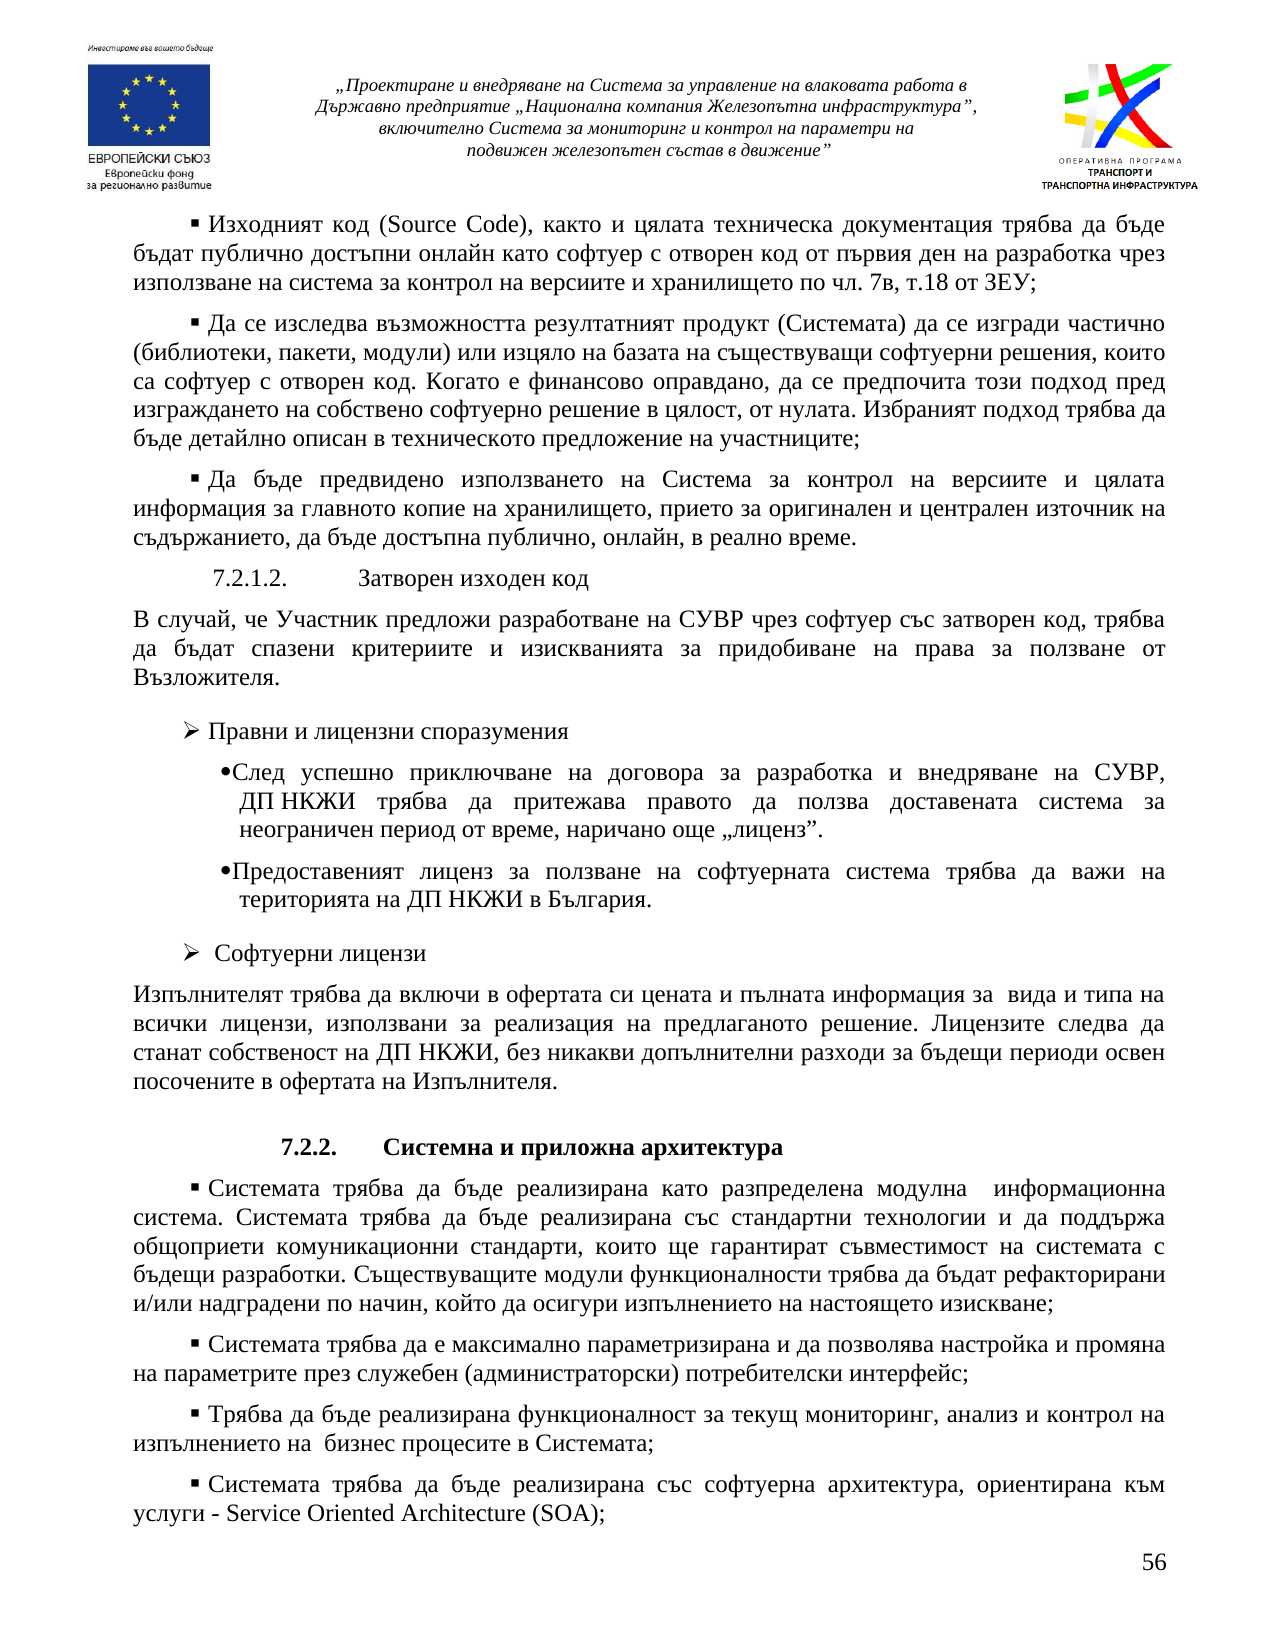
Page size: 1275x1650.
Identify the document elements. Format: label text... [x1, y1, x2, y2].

list Трябва да бъде реализирана функционалност за текущ мониторинг, анализ и контрол на изпълнението на бизнес процесите в Системата; [133, 1399, 1167, 1457]
text В случай, че Участник предложи разработване на СУВР чрез софтуер със затворен код, трябва да бъдат спазени критериите и изискванията за придобиване на права за ползване от Възложителя. [133, 604, 1167, 691]
text Предоставеният лиценз за ползване на софтуерната система трябва да важи на територията на ДП НКЖИ в България. [221, 856, 1167, 913]
list Изходният код (Source Code), както и цялата техническа документация трябва да бъде бъдат публично достъпни онлайн като софтуер с отворен код от първия ден на разработка чрез използване на система за контрол на версиите и хранилището по чл. 7в, т.18 от ЗЕУ; [133, 209, 1167, 296]
list Системата трябва да е максимално параметризирана и да позволява настройка и промяна на параметрите през служебен (администраторски) потребителски интерфейс; [133, 1329, 1167, 1387]
list Системата трябва да бъде реализирана като разпределена модулна информационна система. Системата трябва да бъде реализирана със стандартни технологии и да поддържа общоприети комуникационни стандарти, които ще гарантират съвместимост на системата с бъдещи разработки. Съществуващите модули функционалности трябва да бъдат рефакторирани и/или надградени по начин, който да осигури изпълнението на настоящето изискване; [133, 1173, 1167, 1317]
list Затворен изходен код [133, 563, 1167, 592]
subtitle Системна и приложна архитектура [233, 1132, 1167, 1161]
subtitle Софтуерни лицензи [133, 938, 1167, 967]
text Изпълнителят трябва да включи в офертата си цената и пълната информация за вида и типа на всички лицензи, използвани за реализация на предлаганото решение. Лицензите следва да станат собственост на ДП НКЖИ, без никакви допълнителни разходи за бъдещи периоди освен посочените в офертата на Изпълнителя. [133, 979, 1167, 1094]
list Да бъде предвидено използването на Система за контрол на версиите и цялата информация за главното копие на хранилището, прието за оригинален и централен източник на съдържанието, да бъде достъпна публично, онлайн, в реално време. [133, 464, 1167, 551]
text След успешно приключване на договора за разработка и внедряване на СУВР, ДП НКЖИ трябва да притежава правото да ползва доставената система за неограничен период от време, наричано още „лиценз”. [221, 757, 1167, 843]
list Да се изследва възможността резултатният продукт (Системата) да се изгради частично (библиотеки, пакети, модули) или изцяло на базата на съществуващи софтуерни решения, които са софтуер с отворен код. Когато е финансово оправдано, да се предпочита този подход пред изграждането на собствено софтуерно решение в цялост, от нулата. Избраният подход трябва да бъде детайлно описан в техническото предложение на участниците; [133, 308, 1167, 452]
subtitle Правни и лицензни споразумения [133, 716, 1167, 744]
list Системата трябва да бъде реализирана със софтуерна архитектура, ориентирана към услуги - Service Oriented Architecture (SOA); [133, 1469, 1167, 1527]
